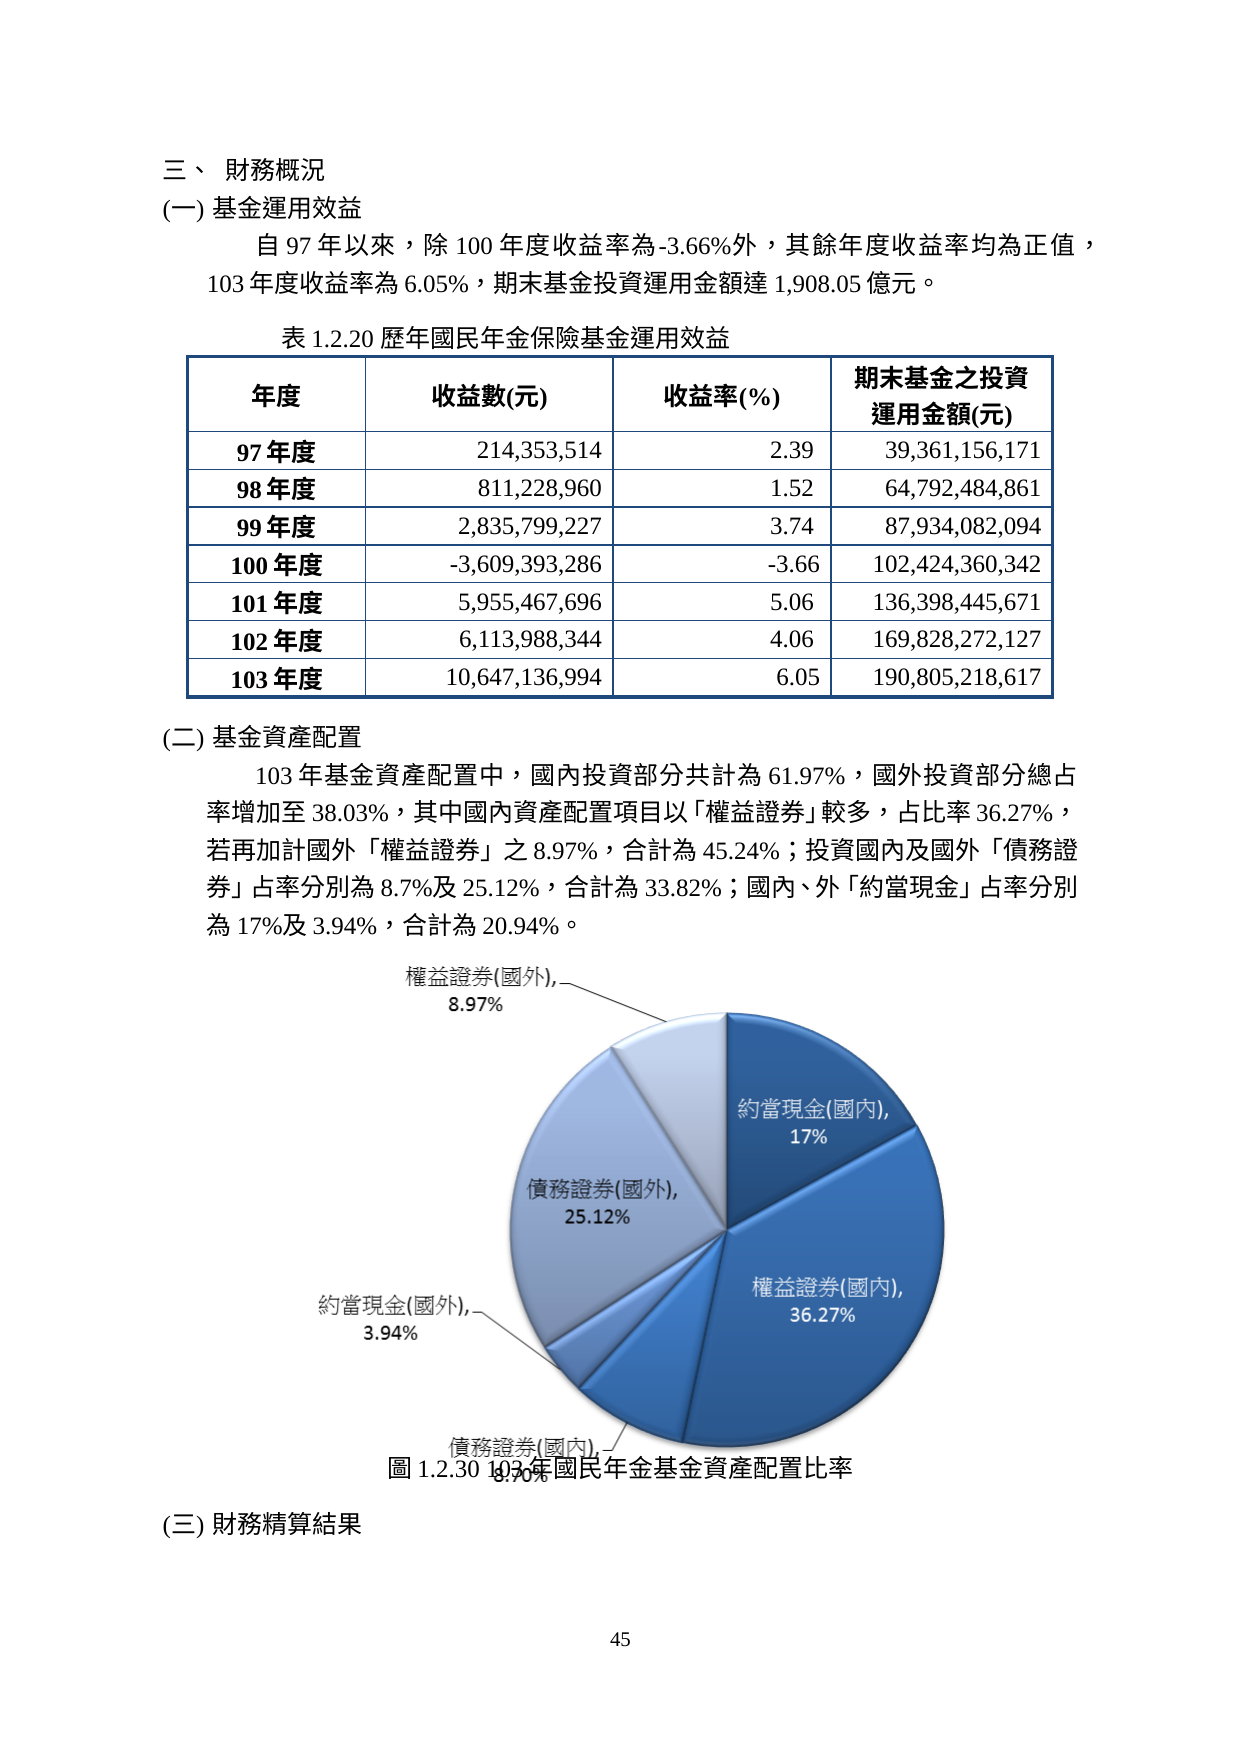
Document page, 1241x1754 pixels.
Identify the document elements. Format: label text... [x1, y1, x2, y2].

table_cell 102,424,360,342 [832, 546, 1051, 582]
table_cell 2,835,799,227 [366, 508, 612, 544]
table_cell 87,934,082,094 [832, 508, 1051, 544]
table_cell 169,828,272,127 [832, 621, 1051, 657]
table_cell 3.74 [614, 508, 830, 544]
table_cell 190,805,218,617 [832, 659, 1051, 695]
table_cell 6,113,988,344 [366, 621, 612, 657]
table_cell 102年度 [189, 621, 365, 657]
table_cell 214,353,514 [366, 432, 612, 468]
table_cell 39,361,156,171 [832, 432, 1051, 468]
table_cell -3,609,393,286 [366, 546, 612, 582]
list 基金運用效益 [162, 187, 1078, 225]
table_cell 97年度 [189, 432, 365, 468]
table_cell 5,955,467,696 [366, 583, 612, 620]
text 自97年以來，除100年度收益率為-3.66%外，其餘年度收益率均為正值，103年度收益率為6.05%，期末基金投資運用金額達1,908.05億元。 [207, 225, 1078, 300]
text 圖1.2.30 103年國民年金基金資產配置比率 [162, 1448, 184, 1485]
table_cell 10,647,136,994 [366, 659, 612, 695]
table_cell 64,792,484,861 [832, 470, 1051, 506]
list 財務概況 [162, 150, 1078, 187]
table_cell 6.05 [614, 659, 830, 695]
table_header 收益數(元) [366, 358, 612, 431]
table_cell 99年度 [189, 508, 365, 544]
text 表1.2.20 歷年國民年金保險基金運用效益 [162, 319, 1078, 355]
table_cell 136,398,445,671 [832, 583, 1051, 620]
table_cell 4.06 [614, 621, 830, 657]
list 基金資產配置 [162, 717, 1078, 755]
table_cell 5.06 [614, 583, 830, 620]
table_cell 101年度 [189, 583, 365, 620]
table_cell -3.66 [614, 546, 830, 582]
table_header 年度 [189, 358, 365, 431]
table_cell 103年度 [189, 659, 365, 695]
table_cell 2.39 [614, 432, 830, 468]
text 103年基金資產配置中，國內投資部分共計為61.97%，國外投資部分總占率增加至38.03%，其中國內資產配置項目以「權益證券」較多，占比率36.27%，若再加計國外「權益證券」之8.97%，合計為45.24%；投資國內及國外「債務證券」占率分別為8.7%及25.12%，合計為33.82%；國內、外「約當現金」占率分別為17%及3.94%，合計為20.94%。 [207, 755, 1078, 942]
table_cell 100年度 [189, 546, 365, 582]
table_cell 98年度 [189, 470, 365, 506]
table_header 收益率(%) [614, 358, 830, 431]
list 財務精算結果 [162, 1503, 1078, 1541]
table_cell 811,228,960 [366, 470, 612, 506]
text 圖1.2.30 103年國民年金基金資產配置比率 [1057, 1448, 1078, 1485]
table_cell 1.52 [614, 470, 830, 506]
picture [184, 943, 1057, 1492]
table_header 期末基金之投資運用金額(元) [832, 358, 1051, 431]
